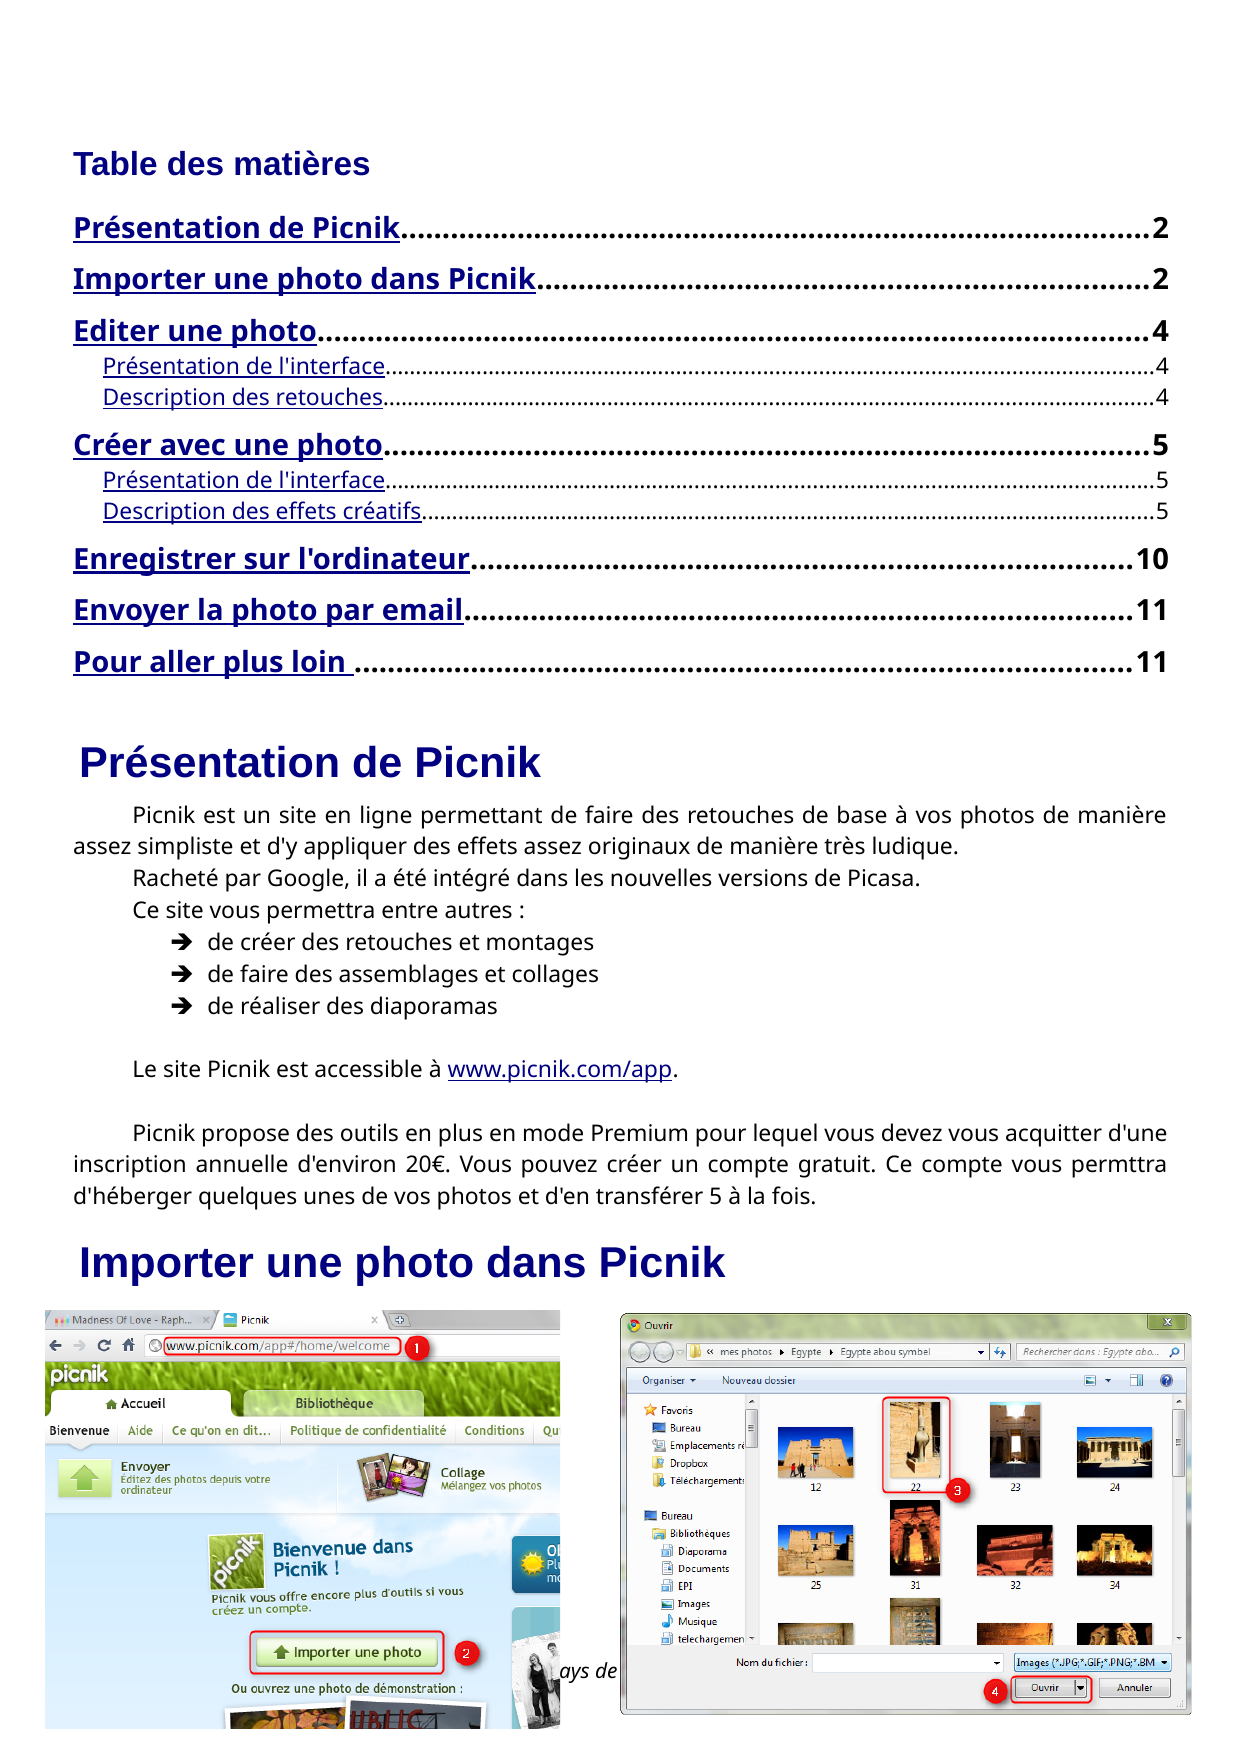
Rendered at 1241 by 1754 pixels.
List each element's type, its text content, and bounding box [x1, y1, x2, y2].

text Présentation de l'interface 5 [102, 464, 1169, 495]
list de créer des retouches et montages [169, 926, 1169, 957]
text Présentation de l'interface 4 [102, 350, 1169, 381]
text Picnik est un site en ligne permettant de faire des retouches de base à vos photos de manière assez simpliste et d'y appliquer des effets assez originaux de manière très ludique. [73, 799, 1169, 862]
text Pour aller plus loin 11 [73, 641, 1169, 681]
text Picnik propose des outils en plus en mode Premium pour lequel vous devez vous acquitter d'une inscription annuelle d'environ 20€. Vous pouvez créer un compte gratuit. Ce compte vous permttra d'héberger quelques unes de vos photos et d'en transférer 5 à la fois. [73, 1117, 1169, 1211]
text Envoyer la photo par email 11 [73, 589, 1169, 629]
list de réaliser des diaporamas [169, 990, 1169, 1021]
text Le site Picnik est accessible à www.picnik.com/app. [73, 1053, 1169, 1085]
text Enregistrer sur l'ordinateur 10 [73, 538, 1169, 578]
subtitle Table des matières [73, 144, 1169, 183]
text Présentation de Picnik 2 [73, 207, 1169, 247]
text Description des retouches 4 [102, 381, 1169, 412]
text Racheté par Google, il a été intégré dans les nouvelles versions de Picasa. [73, 862, 1169, 893]
picture [45, 1310, 561, 1729]
subtitle Présentation de Picnik [76, 737, 1169, 787]
text Editer une photo 4 [73, 310, 1169, 350]
list de faire des assemblages et collages [169, 958, 1169, 989]
picture [620, 1313, 1192, 1715]
text Créer avec une photo 5 [73, 424, 1169, 464]
text Description des effets créatifs 5 [102, 495, 1169, 526]
subtitle Importer une photo dans Picnik [76, 1237, 1169, 1286]
text Importer une photo dans Picnik 2 [73, 259, 1169, 298]
text Ce site vous permettra entre autres : [73, 894, 1169, 925]
